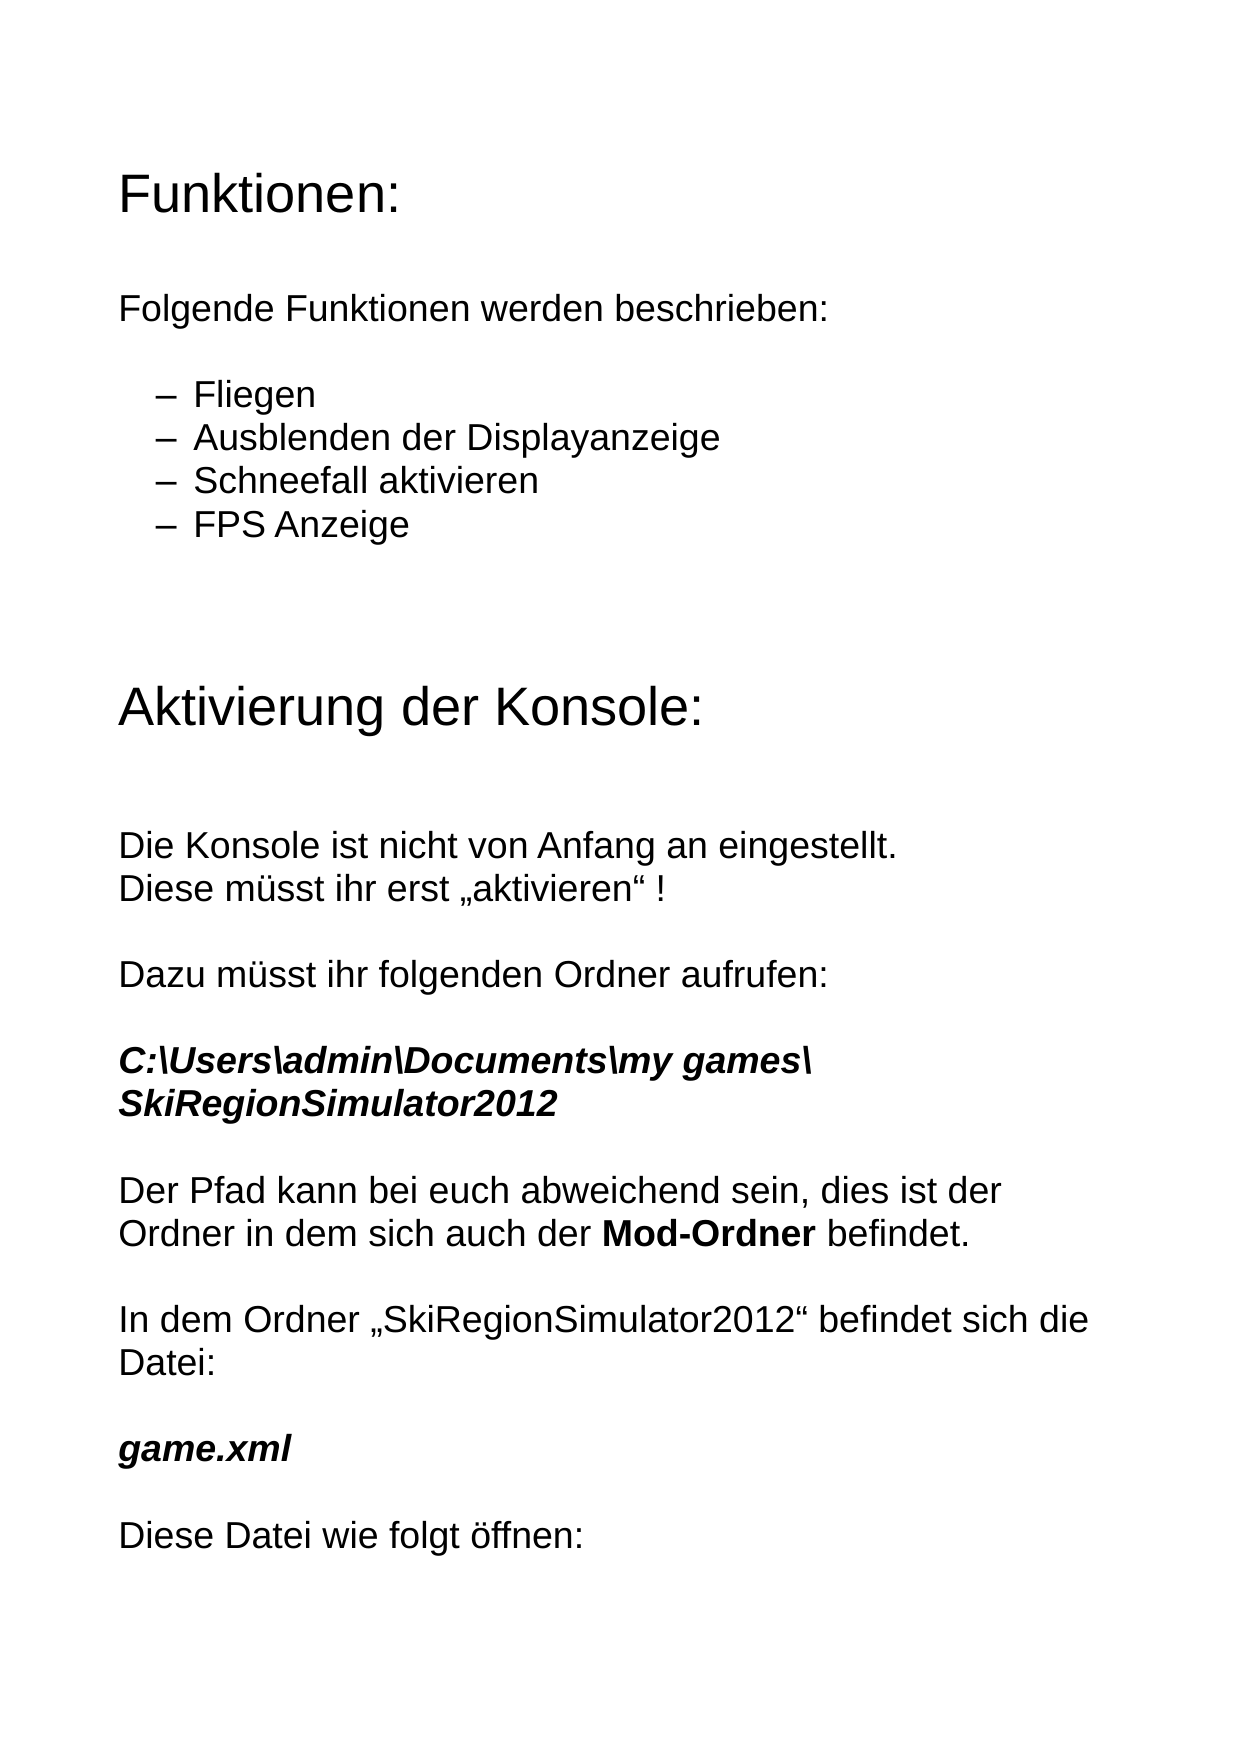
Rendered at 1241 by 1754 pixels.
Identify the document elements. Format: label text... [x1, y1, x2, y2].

list Schneefall aktivieren [156, 458, 1122, 502]
text Diese müsst ihr erst „aktivieren“ ! [118, 866, 1122, 909]
list Ausblenden der Displayanzeige [156, 415, 1122, 458]
text Der Pfad kann bei euch abweichend sein, dies ist der Ordner in dem sich auch der Mod-Ordner befindet. [118, 1168, 1122, 1254]
text In dem Ordner „SkiRegionSimulator2012“ befindet sich die Datei: [118, 1297, 1122, 1383]
list Fliegen [156, 372, 1122, 415]
text Die Konsole ist nicht von Anfang an eingestellt. [118, 823, 1122, 866]
text Diese Datei wie folgt öffnen: [118, 1513, 1122, 1556]
text game.xml [118, 1427, 1122, 1470]
list FPS Anzeige [156, 502, 1122, 545]
text C:\Users\admin\Documents\my games\SkiRegionSimulator2012 [118, 1038, 1122, 1125]
text Funktionen: [118, 161, 1122, 223]
text Dazu müsst ihr folgenden Ordner aufrufen: [118, 952, 1122, 995]
text Folgende Funktionen werden beschrieben: [118, 286, 1122, 329]
text Aktivierung der Konsole: [118, 674, 1122, 737]
